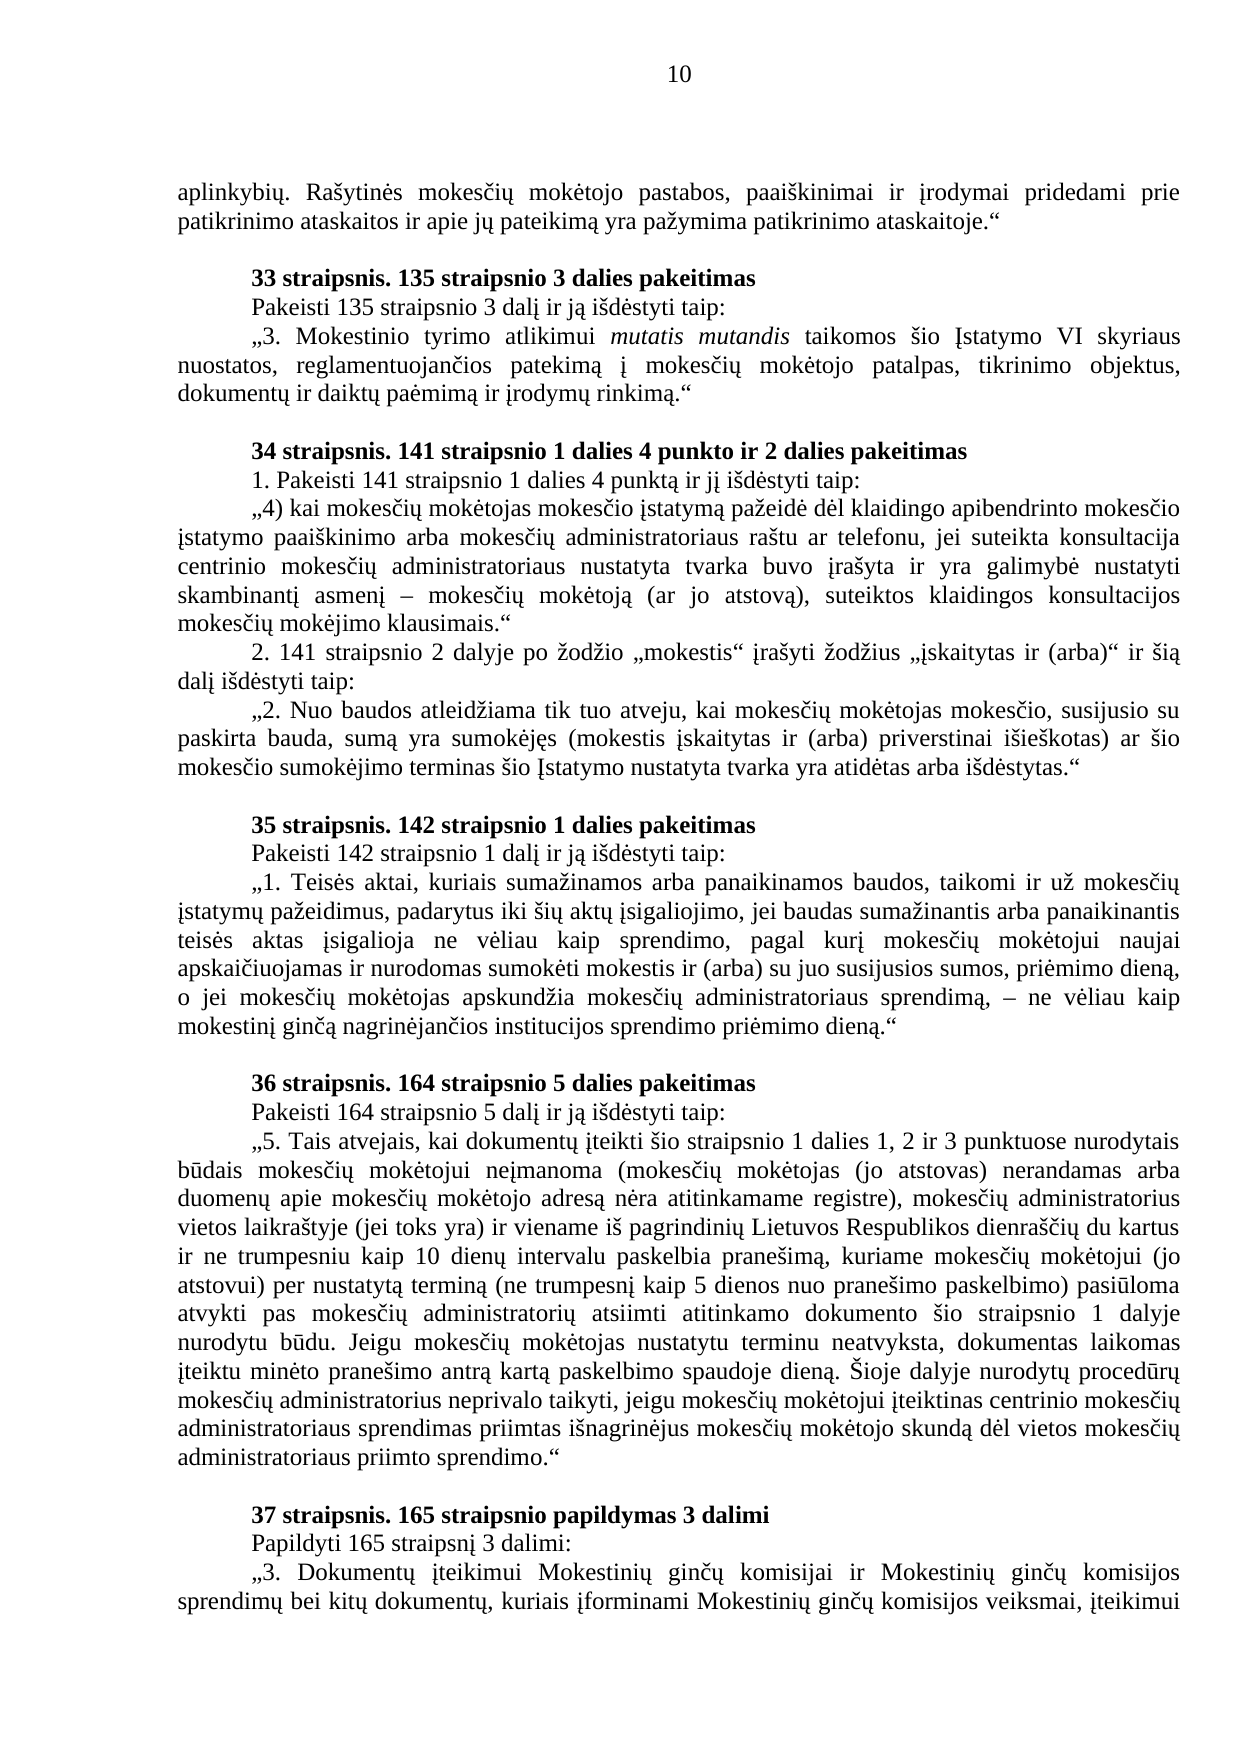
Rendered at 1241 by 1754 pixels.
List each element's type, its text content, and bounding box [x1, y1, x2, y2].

text „4) kai mokesčių mokėtojas mokesčio įstatymą pažeidė dėl klaidingo apibendrinto mokesčio įstatymo paaiškinimo arba mokesčių administratoriaus raštu ar telefonu, jei suteikta konsultacija centrinio mokesčių administratoriaus nustatyta tvarka buvo įrašyta ir yra galimybė nustatyti skambinantį asmenį – mokesčių mokėtoją (ar jo atstovą), suteiktos klaidingos konsultacijos mokesčių mokėjimo klausimais.“ [177, 493, 1181, 637]
text 35 straipsnis. 142 straipsnio 1 dalies pakeitimas [177, 810, 1181, 838]
text aplinkybių. Rašytinės mokesčių mokėtojo pastabos, paaiškinimai ir įrodymai pridedami prie patikrinimo ataskaitos ir apie jų pateikimą yra pažymima patikrinimo ataskaitoje.“ [177, 177, 1181, 235]
text „5. Tais atvejais, kai dokumentų įteikti šio straipsnio 1 dalies 1, 2 ir 3 punktuose nurodytais būdais mokesčių mokėtojui neįmanoma (mokesčių mokėtojas (jo atstovas) nerandamas arba duomenų apie mokesčių mokėtojo adresą nėra atitinkamame registre), mokesčių administratorius vietos laikraštyje (jei toks yra) ir viename iš pagrindinių Lietuvos Respublikos dienraščių du kartus ir ne trumpesniu kaip 10 dienų intervalu paskelbia pranešimą, kuriame mokesčių mokėtojui (jo atstovui) per nustatytą terminą (ne trumpesnį kaip 5 dienos nuo pranešimo paskelbimo) pasiūloma atvykti pas mokesčių administratorių atsiimti atitinkamo dokumento šio straipsnio 1 dalyje nurodytu būdu. Jeigu mokesčių mokėtojas nustatytu terminu neatvyksta, dokumentas laikomas įteiktu minėto pranešimo antrą kartą paskelbimo spaudoje dieną. Šioje dalyje nurodytų procedūrų mokesčių administratorius neprivalo taikyti, jeigu mokesčių mokėtojui įteiktinas centrinio mokesčių administratoriaus sprendimas priimtas išnagrinėjus mokesčių mokėtojo skundą dėl vietos mokesčių administratoriaus priimto sprendimo.“ [177, 1126, 1181, 1471]
text Pakeisti 135 straipsnio 3 dalį ir ją išdėstyti taip: [177, 292, 1181, 321]
text „2. Nuo baudos atleidžiama tik tuo atveju, kai mokesčių mokėtojas mokesčio, susijusio su paskirta bauda, sumą yra sumokėjęs (mokestis įskaitytas ir (arba) priverstinai išieškotas) ar šio mokesčio sumokėjimo terminas šio Įstatymo nustatyta tvarka yra atidėtas arba išdėstytas.“ [177, 695, 1181, 781]
text 1. Pakeisti 141 straipsnio 1 dalies 4 punktą ir jį išdėstyti taip: [177, 465, 1181, 493]
text „3. Mokestinio tyrimo atlikimui mutatis mutandis taikomos šio Įstatymo VI skyriaus nuostatos, reglamentuojančios patekimą į mokesčių mokėtojo patalpas, tikrinimo objektus, dokumentų ir daiktų paėmimą ir įrodymų rinkimą.“ [177, 321, 1181, 407]
text 34 straipsnis. 141 straipsnio 1 dalies 4 punkto ir 2 dalies pakeitimas [177, 436, 1181, 465]
text „3. Dokumentų įteikimui Mokestinių ginčų komisijai ir Mokestinių ginčų komisijos sprendimų bei kitų dokumentų, kuriais įforminami Mokestinių ginčų komisijos veiksmai, įteikimui [177, 1557, 1181, 1615]
text Pakeisti 164 straipsnio 5 dalį ir ją išdėstyti taip: [177, 1097, 1181, 1126]
text Pakeisti 142 straipsnio 1 dalį ir ją išdėstyti taip: [177, 838, 1181, 867]
text 36 straipsnis. 164 straipsnio 5 dalies pakeitimas [177, 1068, 1181, 1097]
text 33 straipsnis. 135 straipsnio 3 dalies pakeitimas [177, 263, 1181, 292]
text 2. 141 straipsnio 2 dalyje po žodžio „mokestis“ įrašyti žodžius „įskaitytas ir (arba)“ ir šią dalį išdėstyti taip: [177, 637, 1181, 695]
text „1. Teisės aktai, kuriais sumažinamos arba panaikinamos baudos, taikomi ir už mokesčių įstatymų pažeidimus, padarytus iki šių aktų įsigaliojimo, jei baudas sumažinantis arba panaikinantis teisės aktas įsigalioja ne vėliau kaip sprendimo, pagal kurį mokesčių mokėtojui naujai apskaičiuojamas ir nurodomas sumokėti mokestis ir (arba) su juo susijusios sumos, priėmimo dieną, o jei mokesčių mokėtojas apskundžia mokesčių administratoriaus sprendimą, – ne vėliau kaip mokestinį ginčą nagrinėjančios institucijos sprendimo priėmimo dieną.“ [177, 867, 1181, 1040]
text 37 straipsnis. 165 straipsnio papildymas 3 dalimi [177, 1500, 1181, 1528]
text Papildyti 165 straipsnį 3 dalimi: [177, 1528, 1181, 1557]
